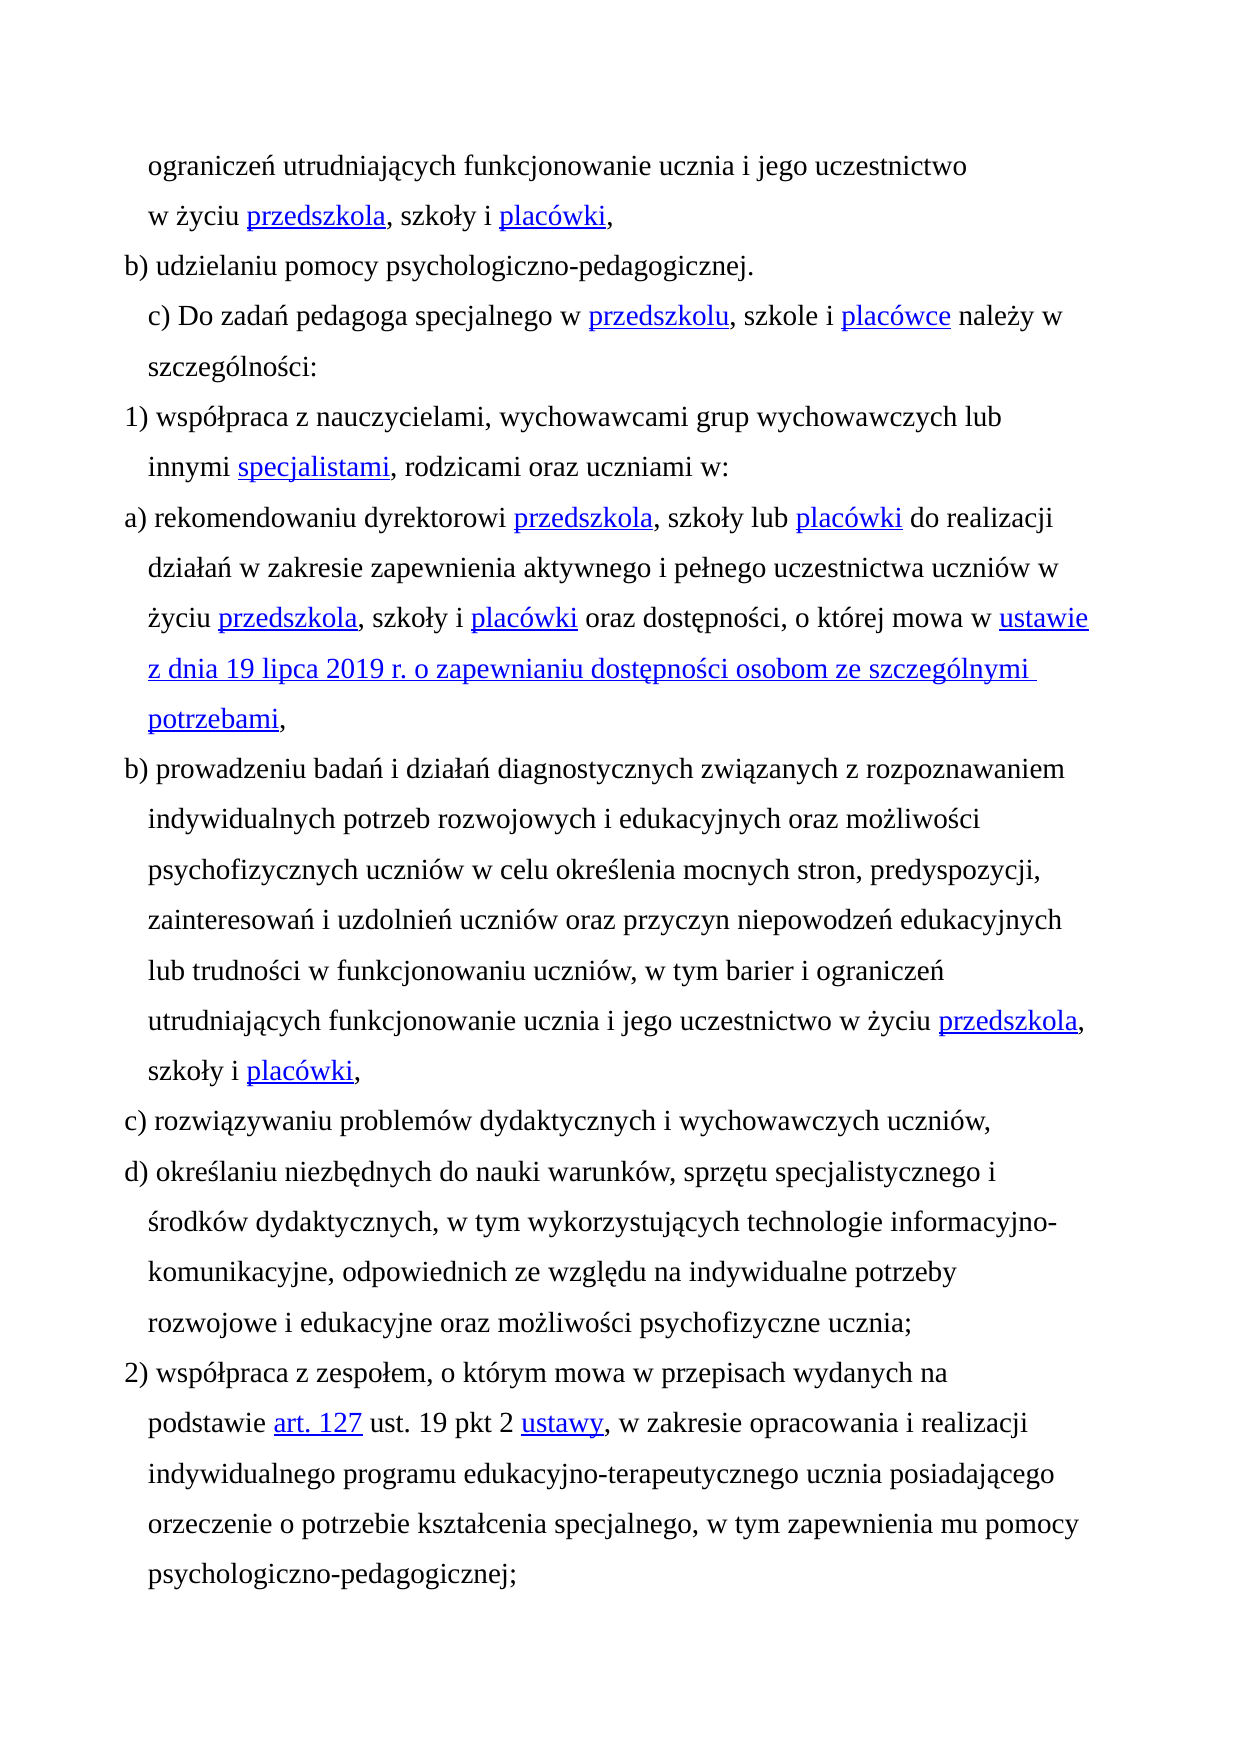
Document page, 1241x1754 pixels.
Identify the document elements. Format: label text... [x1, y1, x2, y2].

text a) rekomendowaniu dyrektorowi przedszkola, szkoły lub placówki do realizacji działań w zakresie zapewnienia aktywnego i pełnego uczestnictwa uczniów w życiu przedszkola, szkoły i placówki oraz dostępności, o której mowa w ustawie z dnia 19 lipca 2019 r. o zapewnianiu dostępności osobom ze szczególnymi potrzebami, [124, 500, 1093, 734]
text ograniczeń utrudniających funkcjonowanie ucznia i jego uczestnictwo w życiu przedszkola, szkoły i placówki, [124, 148, 1093, 231]
text c) rozwiązywaniu problemów dydaktycznych i wychowawczych uczniów, [124, 1103, 1093, 1137]
text b) prowadzeniu badań i działań diagnostycznych związanych z rozpoznawaniem indywidualnych potrzeb rozwojowych i edukacyjnych oraz możliwości psychofizycznych uczniów w celu określenia mocnych stron, predyspozycji, zainteresowań i uzdolnień uczniów oraz przyczyn niepowodzeń edukacyjnych lub trudności w funkcjonowaniu uczniów, w tym barier i ograniczeń utrudniających funkcjonowanie ucznia i jego uczestnictwo w życiu przedszkola, szkoły i placówki, [124, 751, 1093, 1087]
text 2) współpraca z zespołem, o którym mowa w przepisach wydanych na podstawie art. 127 ust. 19 pkt 2 ustawy, w zakresie opracowania i realizacji indywidualnego programu edukacyjno-terapeutycznego ucznia posiadającego orzeczenie o potrzebie kształcenia specjalnego, w tym zapewnienia mu pomocy psychologiczno-pedagogicznej; [124, 1355, 1093, 1590]
text d) określaniu niezbędnych do nauki warunków, sprzętu specjalistycznego i środków dydaktycznych, w tym wykorzystujących technologie informacyjno-komunikacyjne, odpowiednich ze względu na indywidualne potrzeby rozwojowe i edukacyjne oraz możliwości psychofizyczne ucznia; [124, 1154, 1093, 1338]
text 1) współpraca z nauczycielami, wychowawcami grup wychowawczych lub innymi specjalistami, rodzicami oraz uczniami w: [124, 399, 1093, 483]
text b) udzielaniu pomocy psychologiczno-pedagogicznej. c) Do zadań pedagoga specjalnego w przedszkolu, szkole i placówce należy w szczególności: [124, 248, 1093, 382]
